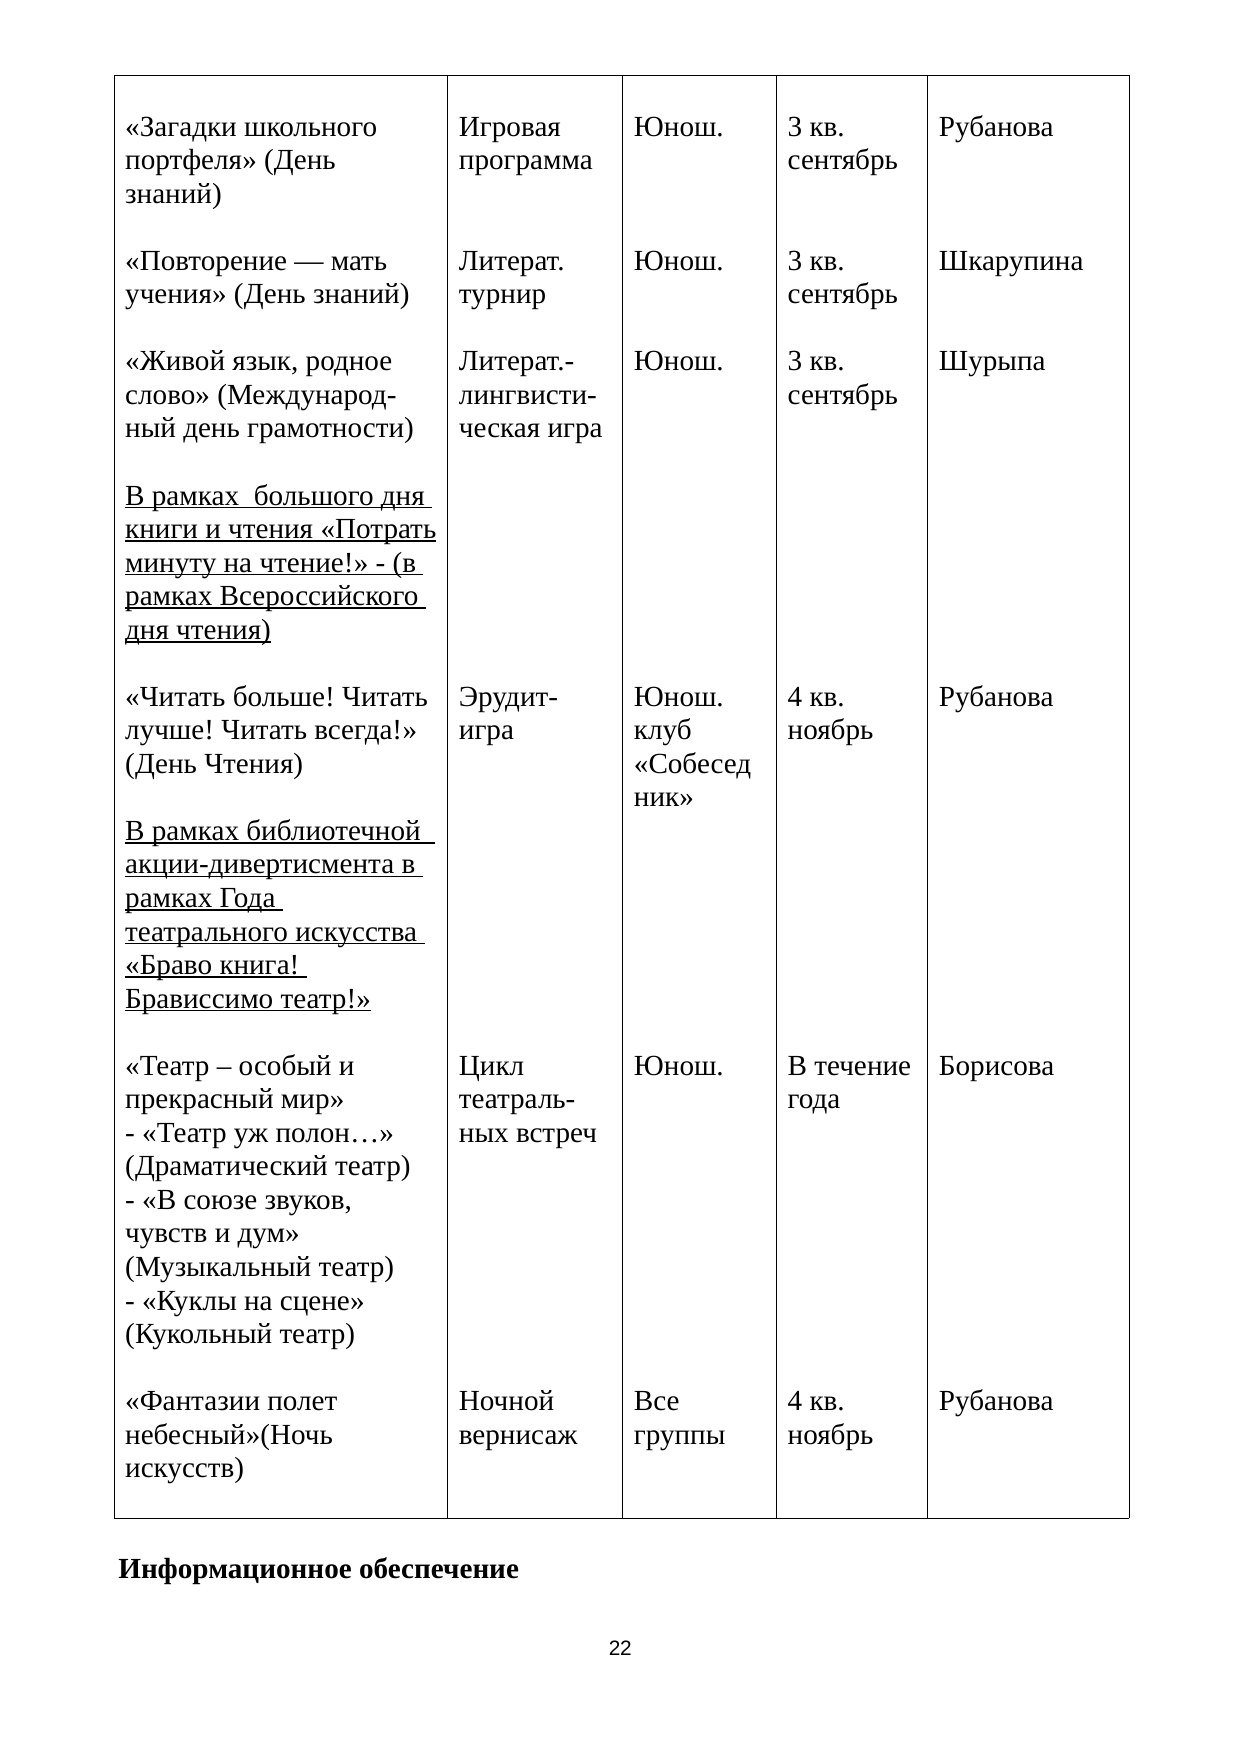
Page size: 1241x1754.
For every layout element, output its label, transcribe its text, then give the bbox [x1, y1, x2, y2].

table_cell Юнош. Юнош. Юнош. Юнош. клуб «Собеседник» Юнош. Все группы [623, 76, 776, 1517]
table_cell «Загадки школьного портфеля» (День знаний) «Повторение — мать учения» (День знаний) «Живой язык, родное слово» (Международ-ный день грамотности) В рамках большого дня книги и чтения «Потрать минуту на чтение!» - (в рамках Всероссийского дня чтения) «Читать больше! Читать лучше! Читать всегда!» (День Чтения) В рамках библиотечной акции-дивертисмента в рамках Года театрального искусства «Браво книга! Брависсимо театр!» «Театр – особый и прекрасный мир» - «Театр уж полон…» (Драматический театр) - «В союзе звуков, чувств и дум» (Музыкальный театр) - «Куклы на сцене» (Кукольный театр) «Фантазии полет небесный»(Ночь искусств) [115, 76, 447, 1517]
text Информационное обеспечение [118, 1551, 1122, 1584]
table_cell Рубанова Шкарупина Шурыпа Рубанова Борисова Рубанова [928, 76, 1129, 1517]
table_cell Игровая программа Литерат. турнир Литерат.-лингвисти-ческая игра Эрудит-игра Цикл театраль-ных встреч Ночной вернисаж [448, 76, 622, 1517]
table_cell 3 кв. сентябрь 3 кв. сентябрь 3 кв. сентябрь 4 кв. ноябрь В течение года 4 кв. ноябрь [777, 76, 927, 1517]
